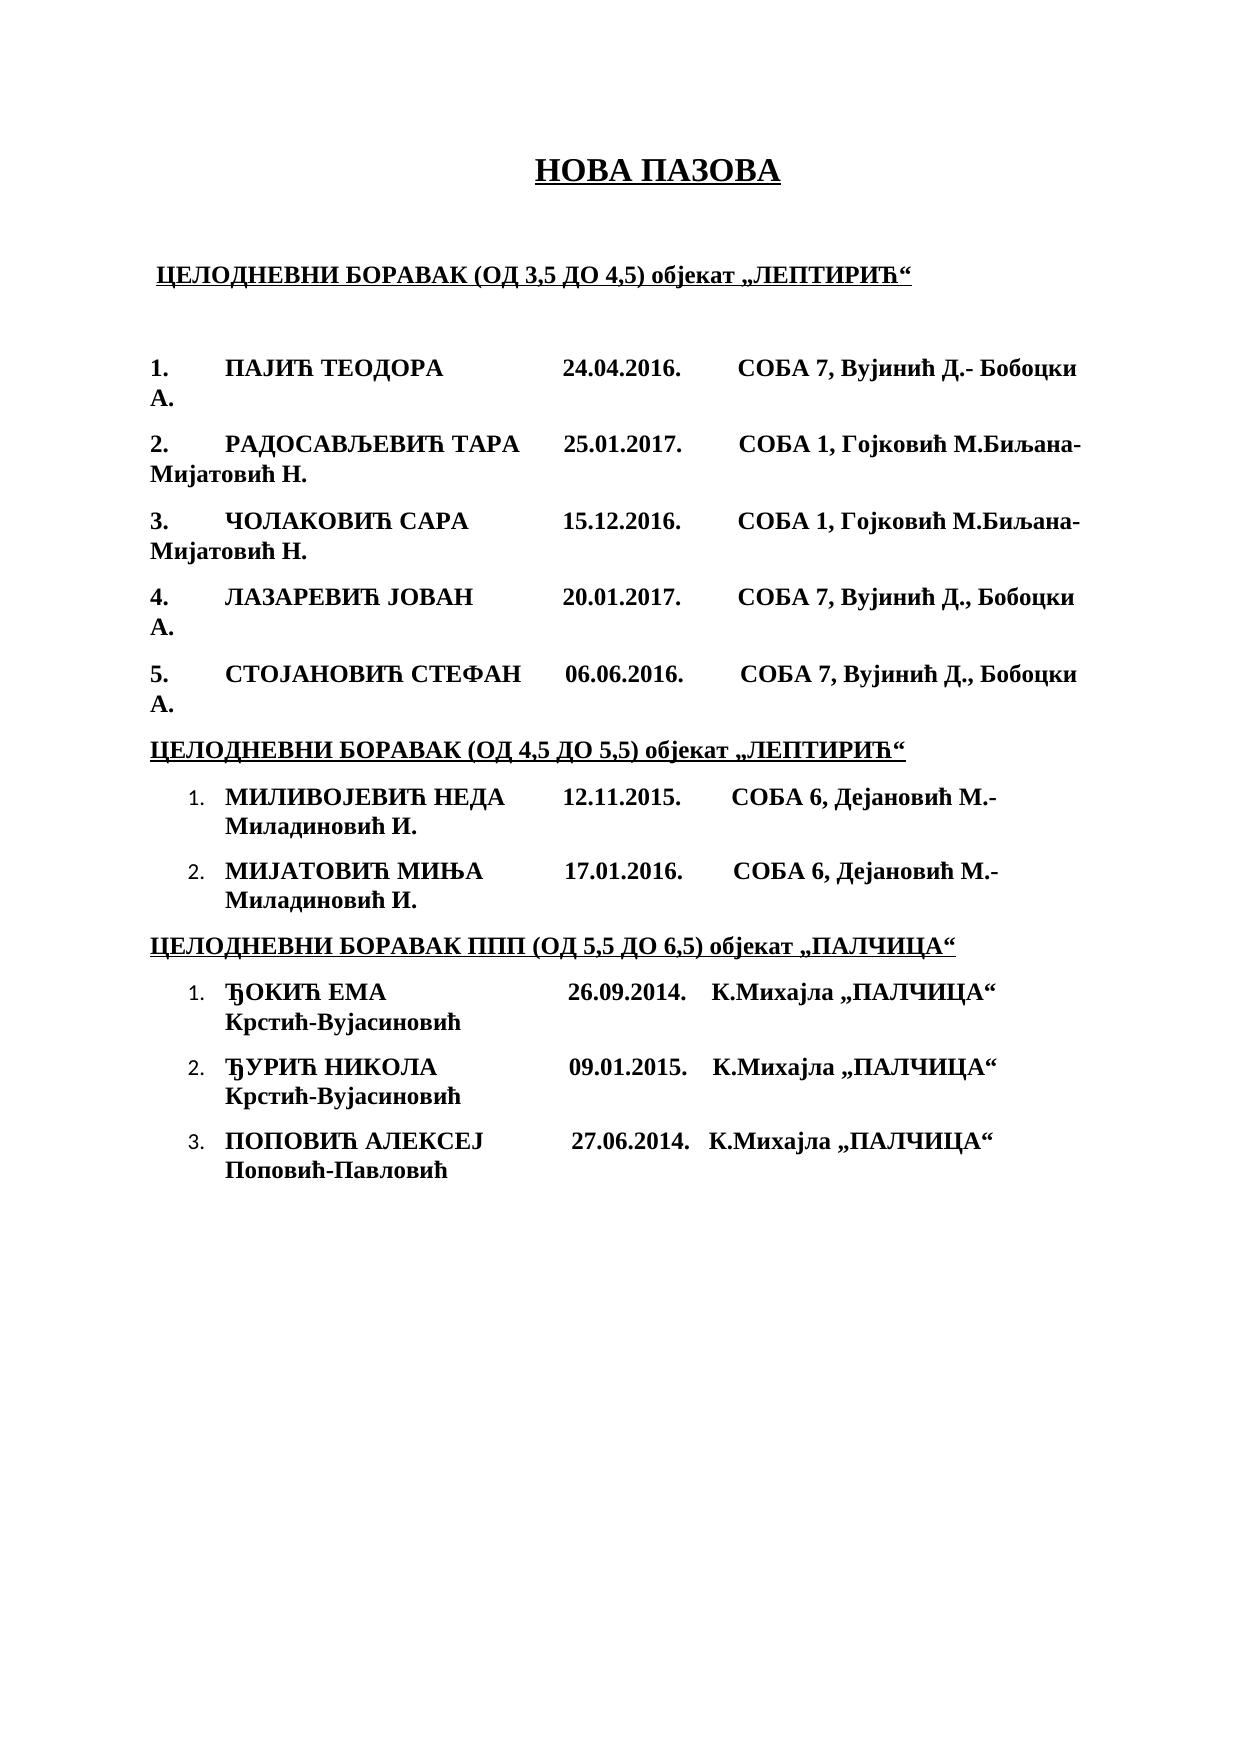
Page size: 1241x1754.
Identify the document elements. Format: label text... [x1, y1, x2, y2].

text ЦЕЛОДНЕВНИ БОРАВАК (ОД 4,5 ДО 5,5) објекат „ЛЕПТИРИЋ“ [150, 735, 1090, 764]
list ЂОКИЋ ЕМА 26.09.2014. К.Михајла „ПАЛЧИЦА“ Крстић-Вујасиновић [187, 977, 1090, 1035]
text ЦЕЛОДНЕВНИ БОРАВАК ППП (ОД 5,5 ДО 6,5) објекат „ПАЛЧИЦА“ [150, 931, 1090, 960]
list НОВА ПАЗОВА [225, 150, 1090, 188]
text 4. ЛАЗАРЕВИЋ ЈОВАН 20.01.2017. СОБА 7, Вујинић Д., Бобоцки А. [150, 582, 1090, 641]
list ЂУРИЋ НИКОЛА 09.01.2015. К.Михајла „ПАЛЧИЦА“ Крстић-Вујасиновић [187, 1052, 1090, 1110]
text 5. СТОЈАНОВИЋ СТЕФАН 06.06.2016. СОБА 7, Вујинић Д., Бобоцки А. [150, 659, 1090, 718]
list МИЛИВОЈЕВИЋ НЕДА 12.11.2015. СОБА 6, Дејановић М.-Миладиновић И. [187, 782, 1090, 840]
text 3. ЧОЛАКОВИЋ САРА 15.12.2016. СОБА 1, Гојковић М.Биљана-Мијатовић Н. [150, 506, 1090, 565]
text 2. РАДОСАВЉЕВИЋ ТАРА 25.01.2017. СОБА 1, Гојковић М.Биљана-Мијатовић Н. [150, 429, 1090, 488]
list МИЈАТОВИЋ МИЊА 17.01.2016. СОБА 6, Дејановић М.-Миладиновић И. [187, 856, 1090, 914]
text ЦЕЛОДНЕВНИ БОРАВАК (ОД 3,5 ДО 4,5) објекат „ЛЕПТИРИЋ“ [150, 260, 1090, 289]
text 1. ПАЈИЋ ТЕОДОРА 24.04.2016. СОБА 7, Вујинић Д.- Бобоцки А. [150, 353, 1090, 412]
list ПОПОВИЋ АЛЕКСЕЈ 27.06.2014. К.Михајла „ПАЛЧИЦА“ Поповић-Павловић [187, 1126, 1090, 1184]
